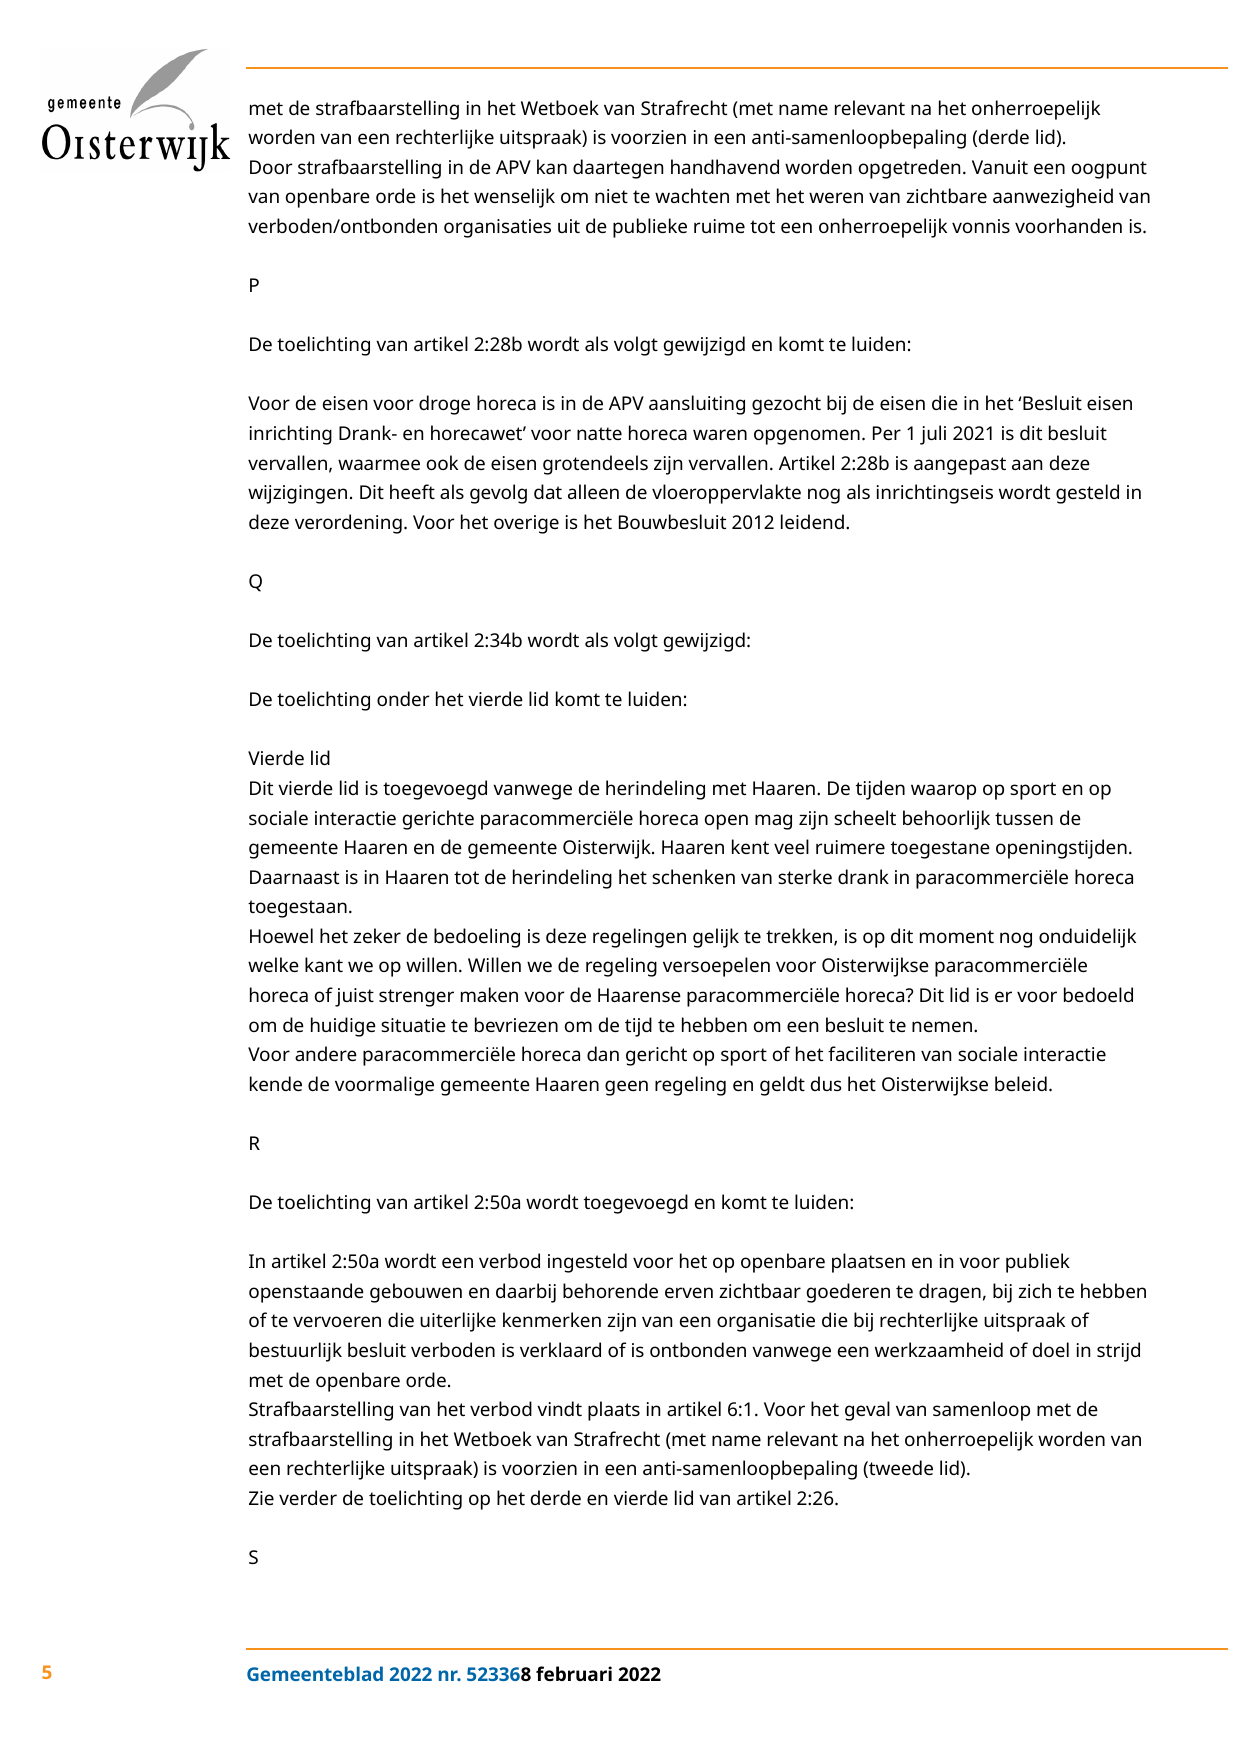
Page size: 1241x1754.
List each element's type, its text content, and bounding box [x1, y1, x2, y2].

text Zie verder de toelichting op het derde en vierde lid van artikel 2:26. [248, 1485, 1152, 1511]
text Door strafbaarstelling in de APV kan daartegen handhavend worden opgetreden. Vanuit een oogpunt van openbare orde is het wenselijk om niet te wachten met het weren van zichtbare aanwezigheid van verboden/ontbonden organisaties uit de publieke ruime tot een onherroepelijk vonnis voorhanden is. [248, 154, 1152, 239]
text R [248, 1130, 1152, 1156]
text Q [248, 568, 1152, 594]
text P [248, 272, 1152, 298]
text Voor andere paracommerciële horeca dan gericht op sport of het faciliteren van sociale interactie kende de voormalige gemeente Haaren geen regeling en geldt dus het Oisterwijkse beleid. [248, 1041, 1152, 1097]
text De toelichting van artikel 2:50a wordt toegevoegd en komt te luiden: [248, 1189, 1152, 1215]
text Strafbaarstelling van het verbod vindt plaats in artikel 6:1. Voor het geval van samenloop met de strafbaarstelling in het Wetboek van Strafrecht (met name relevant na het onherroepelijk worden van een rechterlijke uitspraak) is voorzien in een anti-samenloopbepaling (tweede lid). [248, 1396, 1152, 1481]
text Voor de eisen voor droge horeca is in de APV aansluiting gezocht bij de eisen die in het ‘Besluit eisen inrichting Drank- en horecawet’ voor natte horeca waren opgenomen. Per 1 juli 2021 is dit besluit vervallen, waarmee ook de eisen grotendeels zijn vervallen. Artikel 2:28b is aangepast aan deze wijzigingen. Dit heeft als gevolg dat alleen de vloeroppervlakte nog als inrichtingseis wordt gesteld in deze verordening. Voor het overige is het Bouwbesluit 2012 leidend. [248, 391, 1152, 535]
text Hoewel het zeker de bedoeling is deze regelingen gelijk te trekken, is op dit moment nog onduidelijk welke kant we op willen. Willen we de regeling versoepelen voor Oisterwijkse paracommerciële horeca of juist strenger maken voor de Haarense paracommerciële horeca? Dit lid is er voor bedoeld om de huidige situatie te bevriezen om de tijd te hebben om een besluit te nemen. [248, 923, 1152, 1038]
text Vierde lid [248, 746, 1152, 771]
text De toelichting van artikel 2:34b wordt als volgt gewijzigd: [248, 627, 1152, 653]
text De toelichting onder het vierde lid komt te luiden: [248, 686, 1152, 712]
text De toelichting van artikel 2:28b wordt als volgt gewijzigd en komt te luiden: [248, 331, 1152, 357]
text Dit vierde lid is toegevoegd vanwege de herindeling met Haaren. De tijden waarop op sport en op sociale interactie gerichte paracommerciële horeca open mag zijn scheelt behoorlijk tussen de gemeente Haaren en de gemeente Oisterwijk. Haaren kent veel ruimere toegestane openingstijden. Daarnaast is in Haaren tot de herindeling het schenken van sterke drank in paracommerciële horeca toegestaan. [248, 775, 1152, 919]
text S [248, 1544, 1152, 1570]
picture [41, 47, 231, 172]
text In artikel 2:50a wordt een verbod ingesteld voor het op openbare plaatsen en in voor publiek openstaande gebouwen en daarbij behorende erven zichtbaar goederen te dragen, bij zich te hebben of te vervoeren die uiterlijke kenmerken zijn van een organisatie die bij rechterlijke uitspraak of bestuurlijk besluit verboden is verklaard of is ontbonden vanwege een werkzaamheid of doel in strijd met de openbare orde. [248, 1248, 1152, 1393]
text met de strafbaarstelling in het Wetboek van Strafrecht (met name relevant na het onherroepelijk worden van een rechterlijke uitspraak) is voorzien in een anti-samenloopbepaling (derde lid). [248, 95, 1152, 150]
